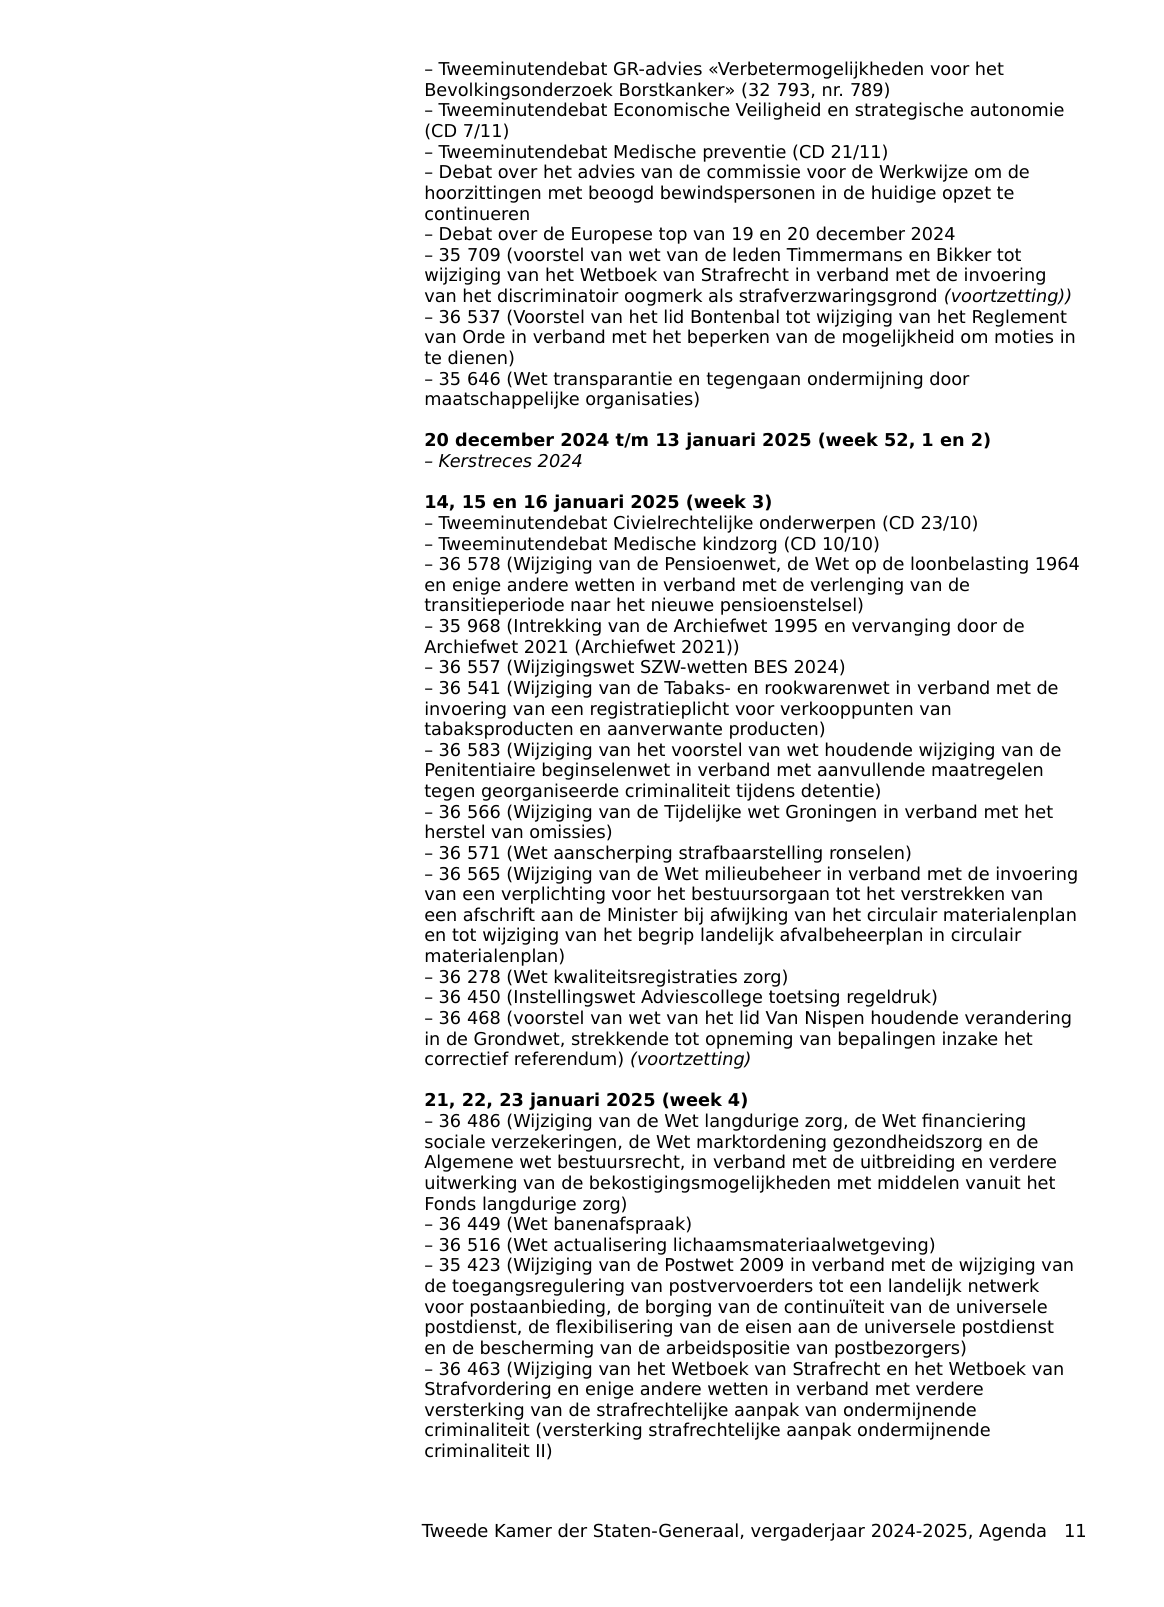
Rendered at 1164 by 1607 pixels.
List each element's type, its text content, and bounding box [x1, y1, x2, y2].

table_cell [77, 678, 401, 740]
table_cell [401, 513, 418, 533]
table_cell [77, 1090, 401, 1111]
table_cell [77, 1214, 401, 1235]
table_cell [77, 162, 401, 224]
table_cell [401, 430, 418, 451]
table_cell – Debat over het advies van de commissie voor de Werkwijze om de hoorzittingen met beoogd bewindspersonen in de huidige opzet te continueren [418, 162, 1087, 224]
table_cell [401, 534, 418, 554]
table_cell – Tweeminutendebat Medische preventie (CD 21/11) [418, 142, 1087, 162]
table_cell – 36 449 (Wet banenafspraak) [418, 1214, 1087, 1235]
table_cell [77, 967, 401, 987]
table_cell – Tweeminutendebat Medische kindzorg (CD 10/10) [418, 534, 1087, 554]
table_cell – Tweeminutendebat GR-advies «Verbetermogelijkheden voor het Bevolkingsonderzoek Borstkanker» (32 793, nr. 789) [418, 59, 1087, 100]
table_cell [401, 59, 418, 100]
table_cell – 36 278 (Wet kwaliteitsregistraties zorg) [418, 967, 1087, 987]
table_cell [401, 1359, 418, 1462]
table_cell [401, 451, 418, 472]
table_cell [401, 657, 418, 678]
table_cell [401, 1214, 418, 1235]
table_cell – 36 571 (Wet aanscherping strafbaarstelling ronselen) [418, 843, 1087, 863]
table_cell [418, 1070, 1087, 1090]
table_cell – 36 566 (Wijziging van de Tijdelijke wet Groningen in verband met het herstel van omissies) [418, 802, 1087, 843]
table_cell [401, 1008, 418, 1070]
table_cell – 36 468 (voorstel van wet van het lid Van Nispen houdende verandering in de Grondwet, strekkende tot opneming van bepalingen inzake het correctief referendum) (voortzetting) [418, 1008, 1087, 1070]
table_cell [401, 554, 418, 616]
table_cell [77, 1255, 401, 1358]
table_cell [401, 616, 418, 657]
table_cell [401, 492, 418, 513]
table_cell [77, 802, 401, 843]
table_cell – Debat over de Europese top van 19 en 20 december 2024 [418, 224, 1087, 245]
table_cell [77, 657, 401, 678]
table_cell – 36 450 (Instellingswet Adviescollege toetsing regeldruk) [418, 987, 1087, 1008]
table_cell [401, 142, 418, 162]
table_cell – 35 709 (voorstel van wet van de leden Timmermans en Bikker tot wijziging van het Wetboek van Strafrecht in verband met de invoering van het discriminatoir oogmerk als strafverzwaringsgrond (voortzetting)) [418, 245, 1087, 307]
table_cell – 35 646 (Wet transparantie en tegengaan ondermijning door maatschappelijke organisaties) [418, 369, 1087, 410]
table_cell [77, 59, 401, 100]
table_cell [77, 369, 401, 410]
table_cell [77, 307, 401, 368]
table_cell [77, 740, 401, 802]
table_cell – 35 423 (Wijziging van de Postwet 2009 in verband met de wijziging van de toegangsregulering van postvervoerders tot een landelijk netwerk voor postaanbieding, de borging van de continuïteit van de universele postdienst, de flexibilisering van de eisen aan de universele postdienst en de bescherming van de arbeidspositie van postbezorgers) [418, 1255, 1087, 1358]
table_cell 20 december 2024 t/m 13 januari 2025 (week 52, 1 en 2) [418, 430, 1087, 451]
table_cell [77, 1359, 401, 1462]
table_cell [418, 410, 1087, 430]
table_cell [401, 245, 418, 307]
table_cell [401, 1111, 418, 1214]
table_cell [77, 1070, 401, 1090]
table_cell [77, 864, 401, 967]
table_cell [77, 472, 401, 492]
table_cell – 36 578 (Wijziging van de Pensioenwet, de Wet op de loonbelasting 1964 en enige andere wetten in verband met de verlenging van de transitieperiode naar het nieuwe pensioenstelsel) [418, 554, 1087, 616]
table_cell 14, 15 en 16 januari 2025 (week 3) [418, 492, 1087, 513]
table_cell [77, 1008, 401, 1070]
table_cell [77, 142, 401, 162]
table_cell [401, 967, 418, 987]
table_cell – 36 516 (Wet actualisering lichaamsmateriaalwetgeving) [418, 1235, 1087, 1255]
table_cell [401, 864, 418, 967]
table_cell – 36 541 (Wijziging van de Tabaks- en rookwarenwet in verband met de invoering van een registratieplicht voor verkooppunten van tabaksproducten en aanverwante producten) [418, 678, 1087, 740]
table_cell [401, 100, 418, 142]
table_cell [77, 410, 401, 430]
table_cell [77, 554, 401, 616]
table_cell [401, 802, 418, 843]
table_cell [77, 430, 401, 451]
table_cell [401, 1090, 418, 1111]
table_cell [77, 987, 401, 1008]
table_cell 21, 22, 23 januari 2025 (week 4) [418, 1090, 1087, 1111]
table_cell [77, 224, 401, 245]
table_cell – 36 463 (Wijziging van het Wetboek van Strafrecht en het Wetboek van Strafvordering en enige andere wetten in verband met verdere versterking van de strafrechtelijke aanpak van ondermijnende criminaliteit (versterking strafrechtelijke aanpak ondermijnende criminaliteit II) [418, 1359, 1087, 1462]
table_cell [77, 100, 401, 142]
table_cell [77, 616, 401, 657]
table_cell – 36 486 (Wijziging van de Wet langdurige zorg, de Wet financiering sociale verzekeringen, de Wet marktordening gezondheidszorg en de Algemene wet bestuursrecht, in verband met de uitbreiding en verdere uitwerking van de bekostigingsmogelijkheden met middelen vanuit het Fonds langdurige zorg) [418, 1111, 1087, 1214]
table_cell [77, 492, 401, 513]
table_cell – 36 557 (Wijzigingswet SZW-wetten BES 2024) [418, 657, 1087, 678]
table_cell [401, 740, 418, 802]
table_cell [77, 513, 401, 533]
table_cell – 35 968 (Intrekking van de Archiefwet 1995 en vervanging door de Archiefwet 2021 (Archiefwet 2021)) [418, 616, 1087, 657]
table_cell [77, 534, 401, 554]
table_cell [401, 1235, 418, 1255]
table_cell – 36 537 (Voorstel van het lid Bontenbal tot wijziging van het Reglement van Orde in verband met het beperken van de mogelijkheid om moties in te dienen) [418, 307, 1087, 368]
table_cell [401, 224, 418, 245]
table_cell [77, 1111, 401, 1214]
table_cell [401, 410, 418, 430]
table_cell – Kerstreces 2024 [418, 451, 1087, 472]
table_cell [77, 1235, 401, 1255]
table_cell – Tweeminutendebat Economische Veiligheid en strategische autonomie (CD 7/11) [418, 100, 1087, 142]
table_cell [401, 843, 418, 863]
table_cell [401, 1070, 418, 1090]
table_cell [401, 369, 418, 410]
table_cell [77, 843, 401, 863]
table_cell [77, 451, 401, 472]
table_cell [401, 472, 418, 492]
table_cell – 36 583 (Wijziging van het voorstel van wet houdende wijziging van de Penitentiaire beginselenwet in verband met aanvullende maatregelen tegen georganiseerde criminaliteit tijdens detentie) [418, 740, 1087, 802]
table_cell [401, 307, 418, 368]
table_cell [77, 245, 401, 307]
table_cell [418, 472, 1087, 492]
table_cell [401, 987, 418, 1008]
table_cell [401, 162, 418, 224]
table_cell [401, 678, 418, 740]
table_cell – 36 565 (Wijziging van de Wet milieubeheer in verband met de invoering van een verplichting voor het bestuursorgaan tot het verstrekken van een afschrift aan de Minister bij afwijking van het circulair materialenplan en tot wijziging van het begrip landelijk afvalbeheerplan in circulair materialenplan) [418, 864, 1087, 967]
table_cell – Tweeminutendebat Civielrechtelijke onderwerpen (CD 23/10) [418, 513, 1087, 533]
table_cell [401, 1255, 418, 1358]
